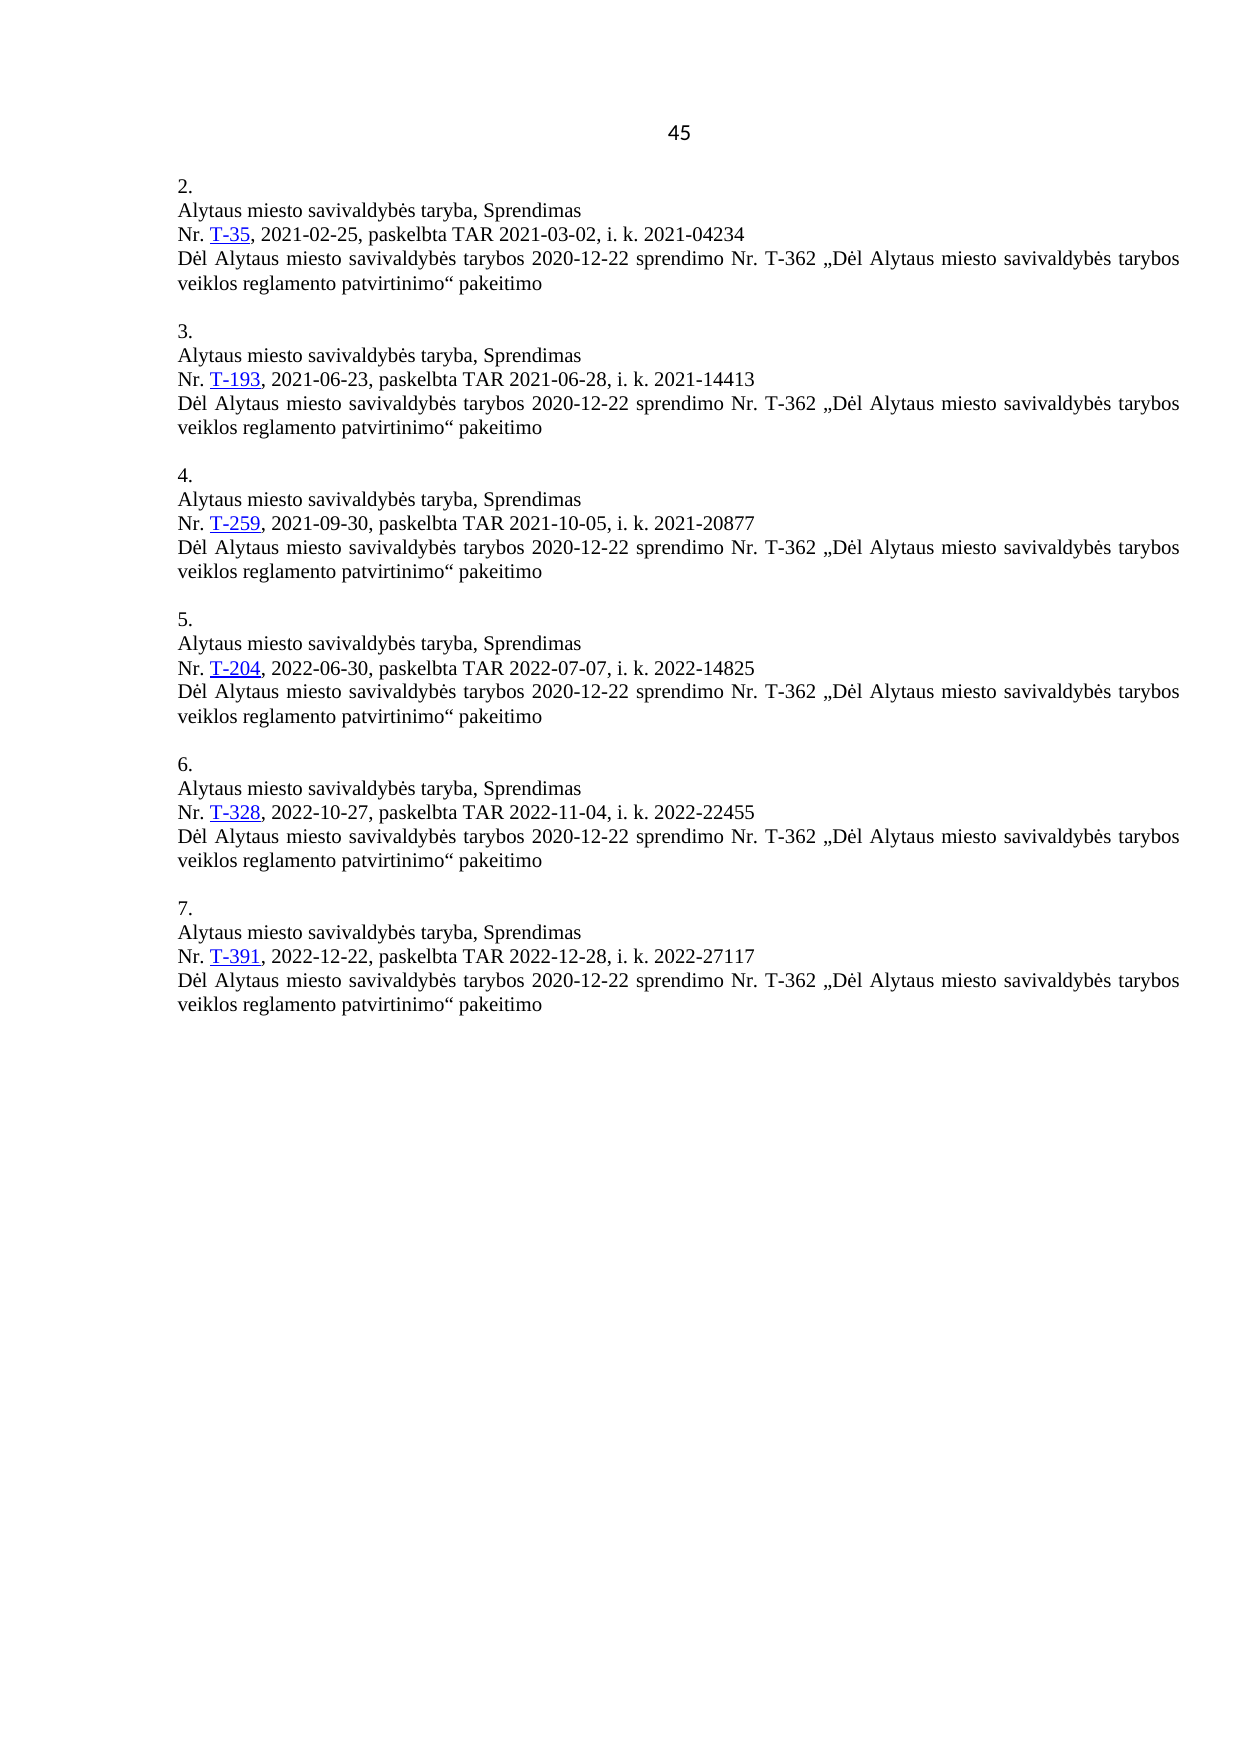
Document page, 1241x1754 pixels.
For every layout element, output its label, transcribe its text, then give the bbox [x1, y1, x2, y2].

text Nr. T-193, 2021-06-23, paskelbta TAR 2021-06-28, i. k. 2021-14413 [177, 367, 1181, 391]
text Dėl Alytaus miesto savivaldybės tarybos 2020-12-22 sprendimo Nr. T-362 „Dėl Alytaus miesto savivaldybės tarybos veiklos reglamento patvirtinimo“ pakeitimo [177, 535, 1181, 583]
text Dėl Alytaus miesto savivaldybės tarybos 2020-12-22 sprendimo Nr. T-362 „Dėl Alytaus miesto savivaldybės tarybos veiklos reglamento patvirtinimo“ pakeitimo [177, 824, 1181, 872]
text Nr. T-259, 2021-09-30, paskelbta TAR 2021-10-05, i. k. 2021-20877 [177, 511, 1181, 535]
text Alytaus miesto savivaldybės taryba, Sprendimas [177, 487, 1181, 511]
text Dėl Alytaus miesto savivaldybės tarybos 2020-12-22 sprendimo Nr. T-362 „Dėl Alytaus miesto savivaldybės tarybos veiklos reglamento patvirtinimo“ pakeitimo [177, 391, 1181, 439]
text Alytaus miesto savivaldybės taryba, Sprendimas [177, 776, 1181, 800]
text Dėl Alytaus miesto savivaldybės tarybos 2020-12-22 sprendimo Nr. T-362 „Dėl Alytaus miesto savivaldybės tarybos veiklos reglamento patvirtinimo“ pakeitimo [177, 679, 1181, 728]
text Nr. T-204, 2022-06-30, paskelbta TAR 2022-07-07, i. k. 2022-14825 [177, 655, 1181, 679]
text Dėl Alytaus miesto savivaldybės tarybos 2020-12-22 sprendimo Nr. T-362 „Dėl Alytaus miesto savivaldybės tarybos veiklos reglamento patvirtinimo“ pakeitimo [177, 968, 1181, 1016]
text 3. [177, 318, 1181, 343]
text Nr. T-391, 2022-12-22, paskelbta TAR 2022-12-28, i. k. 2022-27117 [177, 944, 1181, 968]
text Nr. T-328, 2022-10-27, paskelbta TAR 2022-11-04, i. k. 2022-22455 [177, 800, 1181, 824]
text 4. [177, 463, 1181, 487]
text 7. [177, 896, 1181, 920]
text Alytaus miesto savivaldybės taryba, Sprendimas [177, 631, 1181, 655]
text 2. [177, 174, 1181, 198]
text Alytaus miesto savivaldybės taryba, Sprendimas [177, 920, 1181, 944]
text 5. [177, 607, 1181, 631]
text Alytaus miesto savivaldybės taryba, Sprendimas [177, 343, 1181, 367]
text Alytaus miesto savivaldybės taryba, Sprendimas [177, 198, 1181, 222]
text Nr. T-35, 2021-02-25, paskelbta TAR 2021-03-02, i. k. 2021-04234 [177, 222, 1181, 246]
text Dėl Alytaus miesto savivaldybės tarybos 2020-12-22 sprendimo Nr. T-362 „Dėl Alytaus miesto savivaldybės tarybos veiklos reglamento patvirtinimo“ pakeitimo [177, 246, 1181, 294]
text 6. [177, 752, 1181, 776]
